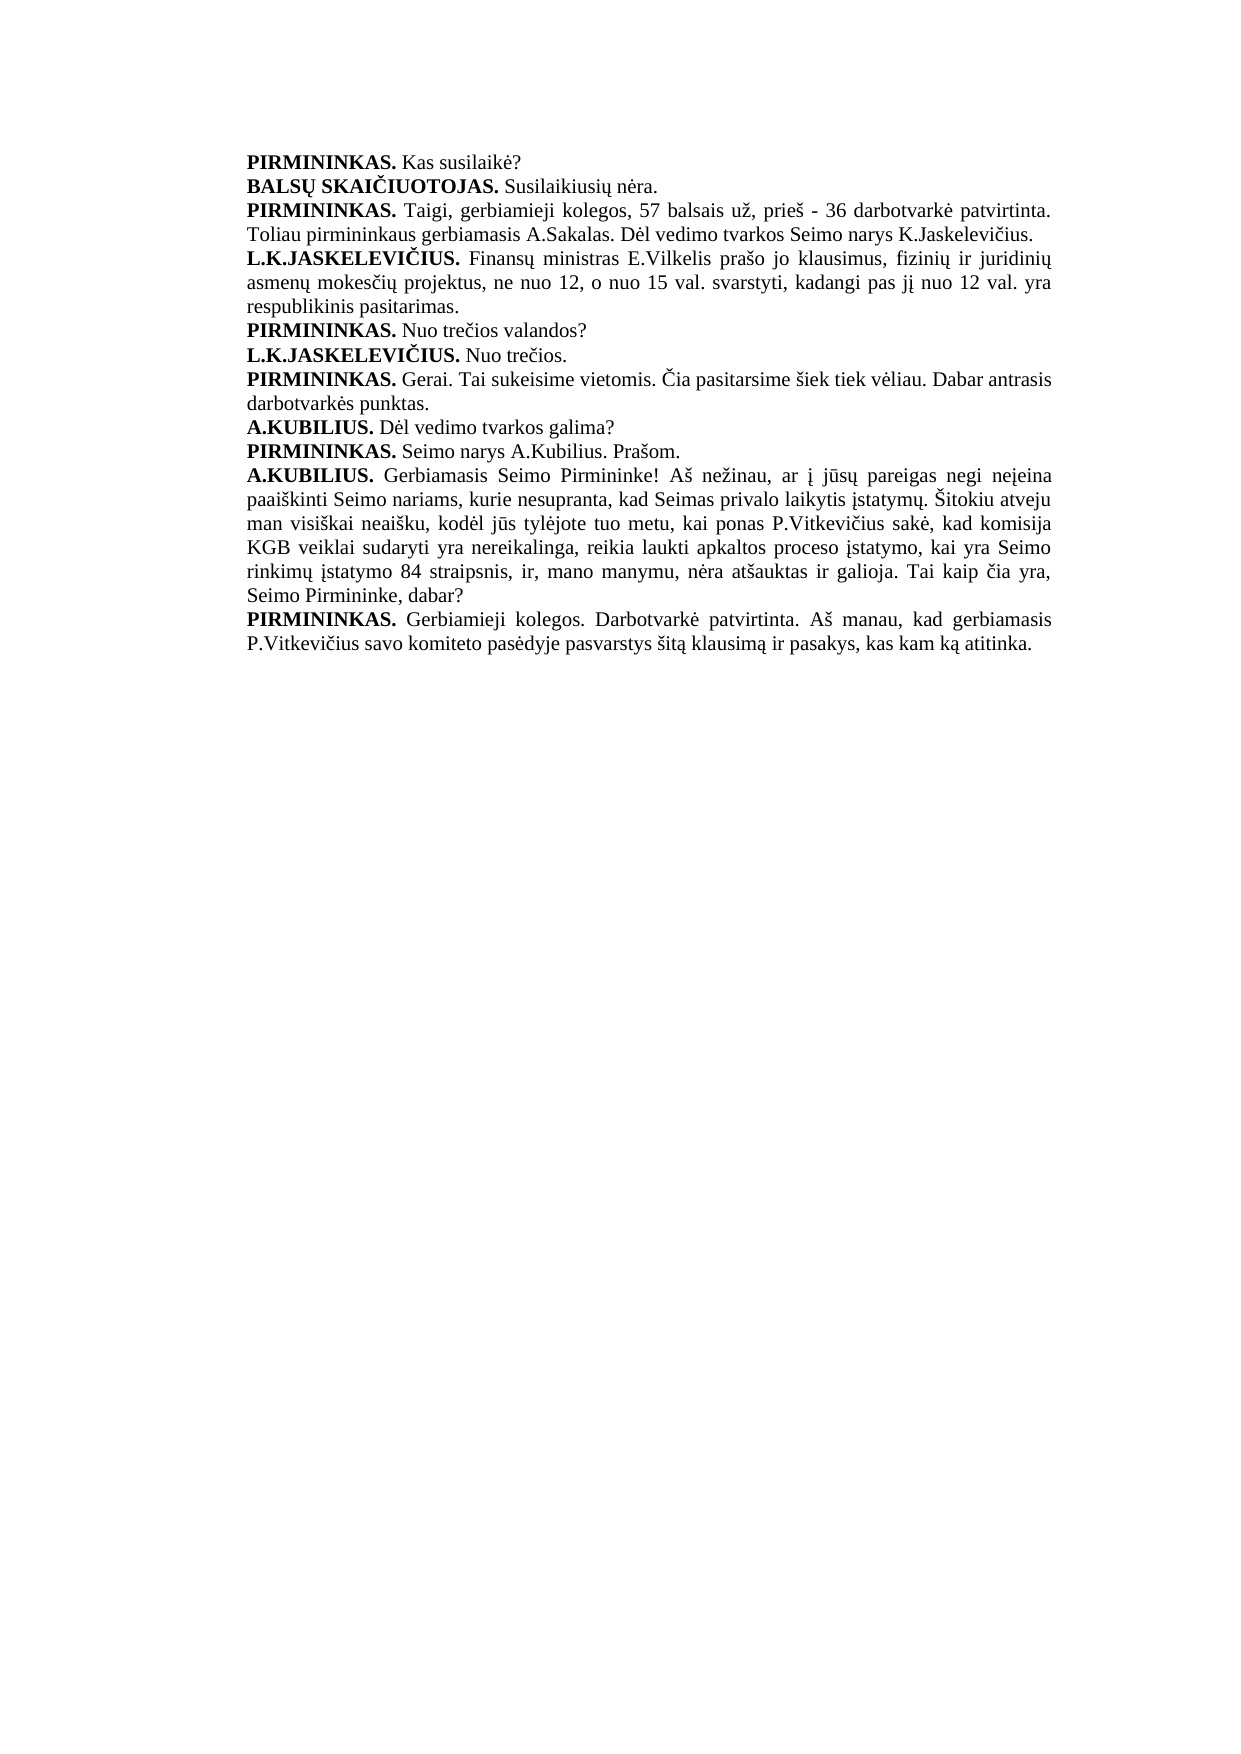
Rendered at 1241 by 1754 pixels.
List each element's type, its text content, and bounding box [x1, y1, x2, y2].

text PIRMININKAS. Nuo trečios valandos? [247, 318, 1053, 342]
text L.K.JASKELEVIČIUS. Finansų ministras E.Vilkelis prašo jo klausimus, fizinių ir juridinių asmenų mokesčių projektus, ne nuo 12, o nuo 15 val. svarstyti, kadangi pas jį nuo 12 val. yra respublikinis pasitarimas. [247, 246, 1053, 318]
text BALSŲ SKAIČIUOTOJAS. Susilaikiusių nėra. [247, 174, 1053, 198]
text PIRMININKAS. Taigi, gerbiamieji kolegos, 57 balsais už, prieš - 36 darbotvarkė patvirtinta. Toliau pirmininkaus gerbiamasis A.Sakalas. Dėl vedimo tvarkos Seimo narys K.Jaskelevičius. [247, 198, 1053, 246]
text PIRMININKAS. Gerai. Tai sukeisime vietomis. Čia pasitarsime šiek tiek vėliau. Dabar antrasis darbotvarkės punktas. [247, 367, 1053, 415]
text PIRMININKAS. Kas susilaikė? [247, 150, 1053, 174]
text A.KUBILIUS. Dėl vedimo tvarkos galima? [247, 415, 1053, 439]
text PIRMININKAS. Seimo narys A.Kubilius. Prašom. [247, 439, 1053, 463]
text L.K.JASKELEVIČIUS. Nuo trečios. [247, 342, 1053, 367]
text PIRMININKAS. Gerbiamieji kolegos. Darbotvarkė patvirtinta. Aš manau, kad gerbiamasis P.Vitkevičius savo komiteto pasėdyje pasvarstys šitą klausimą ir pasakys, kas kam ką atitinka. [247, 607, 1053, 655]
text A.KUBILIUS. Gerbiamasis Seimo Pirmininke! Aš nežinau, ar į jūsų pareigas negi neįeina paaiškinti Seimo nariams, kurie nesupranta, kad Seimas privalo laikytis įstatymų. Šitokiu atveju man visiškai neaišku, kodėl jūs tylėjote tuo metu, kai ponas P.Vitkevičius sakė, kad komisija KGB veiklai sudaryti yra nereikalinga, reikia laukti apkaltos proceso įstatymo, kai yra Seimo rinkimų įstatymo 84 straipsnis, ir, mano manymu, nėra atšauktas ir galioja. Tai kaip čia yra, Seimo Pirmininke, dabar? [247, 463, 1053, 607]
